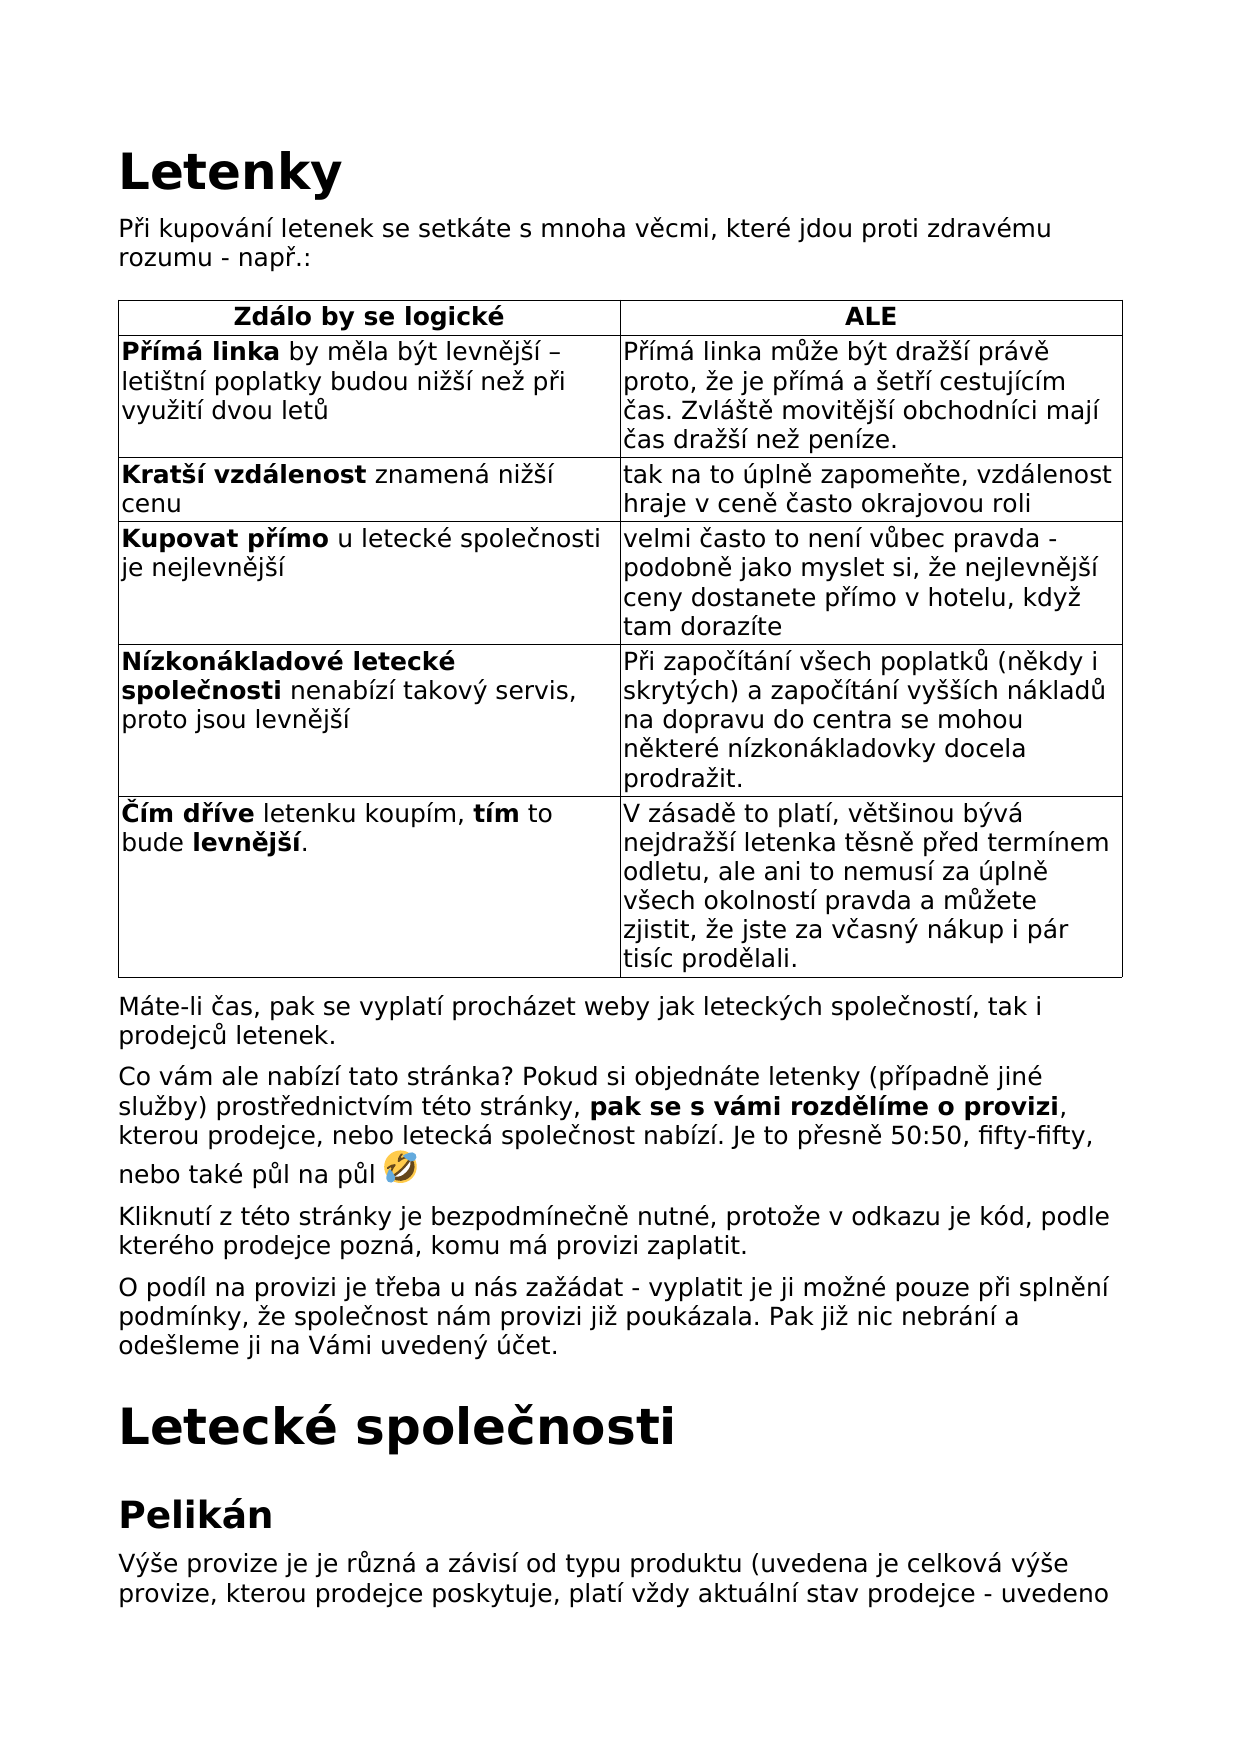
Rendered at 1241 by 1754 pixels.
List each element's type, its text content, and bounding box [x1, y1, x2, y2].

text O podíl na provizi je třeba u nás zažádat - vyplatit je ji možné pouze při splnění podmínky, že společnost nám provizi již poukázala. Pak již nic nebrání a odešleme ji na Vámi uvedený účet. [118, 1273, 1122, 1360]
text Při kupování letenek se setkáte s mnoha věcmi, které jdou proti zdravému rozumu - např.: [118, 214, 1122, 272]
table_cell Přímá linka může být dražší právě proto, že je přímá a šetří cestujícím čas. Zvláště movitější obchodníci mají čas dražší než peníze. [621, 336, 1122, 457]
table_cell Přímá linka by měla být levnější – letištní poplatky budou nižší než při využití dvou letů [119, 336, 620, 457]
text Výše provize je je různá a závisí od typu produktu (uvedena je celková výše provize, kterou prodejce poskytuje, platí vždy aktuální stav prodejce - uvedeno [118, 1549, 1122, 1608]
table_header Zdálo by se logické [119, 301, 620, 334]
table_cell tak na to úplně zapomeňte, vzdálenost hraje v ceně často okrajovou roli [621, 458, 1122, 521]
table_cell Nízkonákladové letecké společnosti nenabízí takový servis, proto jsou levnější [119, 645, 620, 796]
table_cell velmi často to není vůbec pravda - podobně jako myslet si, že nejlevnější ceny dostanete přímo v hotelu, když tam dorazíte [621, 522, 1122, 644]
subtitle Letecké společnosti [118, 1398, 1122, 1456]
text Kliknutí z této stránky je bezpodmínečně nutné, protože v odkazu je kód, podle kterého prodejce pozná, komu má provizi zaplatit. [118, 1202, 1122, 1260]
subtitle Pelikán [118, 1493, 1122, 1537]
table_header ALE [621, 301, 1122, 334]
text Co vám ale nabízí tato stránka? Pokud si objednáte letenky (případně jiné služby) prostřednictvím této stránky, pak se s vámi rozdělíme o provizi, kterou prodejce, nebo letecká společnost nabízí. Je to přesně 50:50, fifty-fifty, nebo také půl na půl [118, 1062, 1122, 1189]
subtitle Letenky [118, 143, 1122, 201]
table_cell V zásadě to platí, většinou bývá nejdražší letenka těsně před termínem odletu, ale ani to nemusí za úplně všech okolností pravda a můžete zjistit, že jste za včasný nákup i pár tisíc prodělali. [621, 797, 1122, 977]
table_cell Při započítání všech poplatků (někdy i skrytých) a započítání vyšších nákladů na dopravu do centra se mohou některé nízkonákladovky docela prodražit. [621, 645, 1122, 796]
table_cell Čím dříve letenku koupím, tím to bude levnější. [119, 797, 620, 977]
table_cell Kupovat přímo u letecké společnosti je nejlevnější [119, 522, 620, 644]
table_cell Kratší vzdálenost znamená nižší cenu [119, 458, 620, 521]
text Máte-li čas, pak se vyplatí procházet weby jak leteckých společností, tak i prodejců letenek. [118, 992, 1122, 1050]
